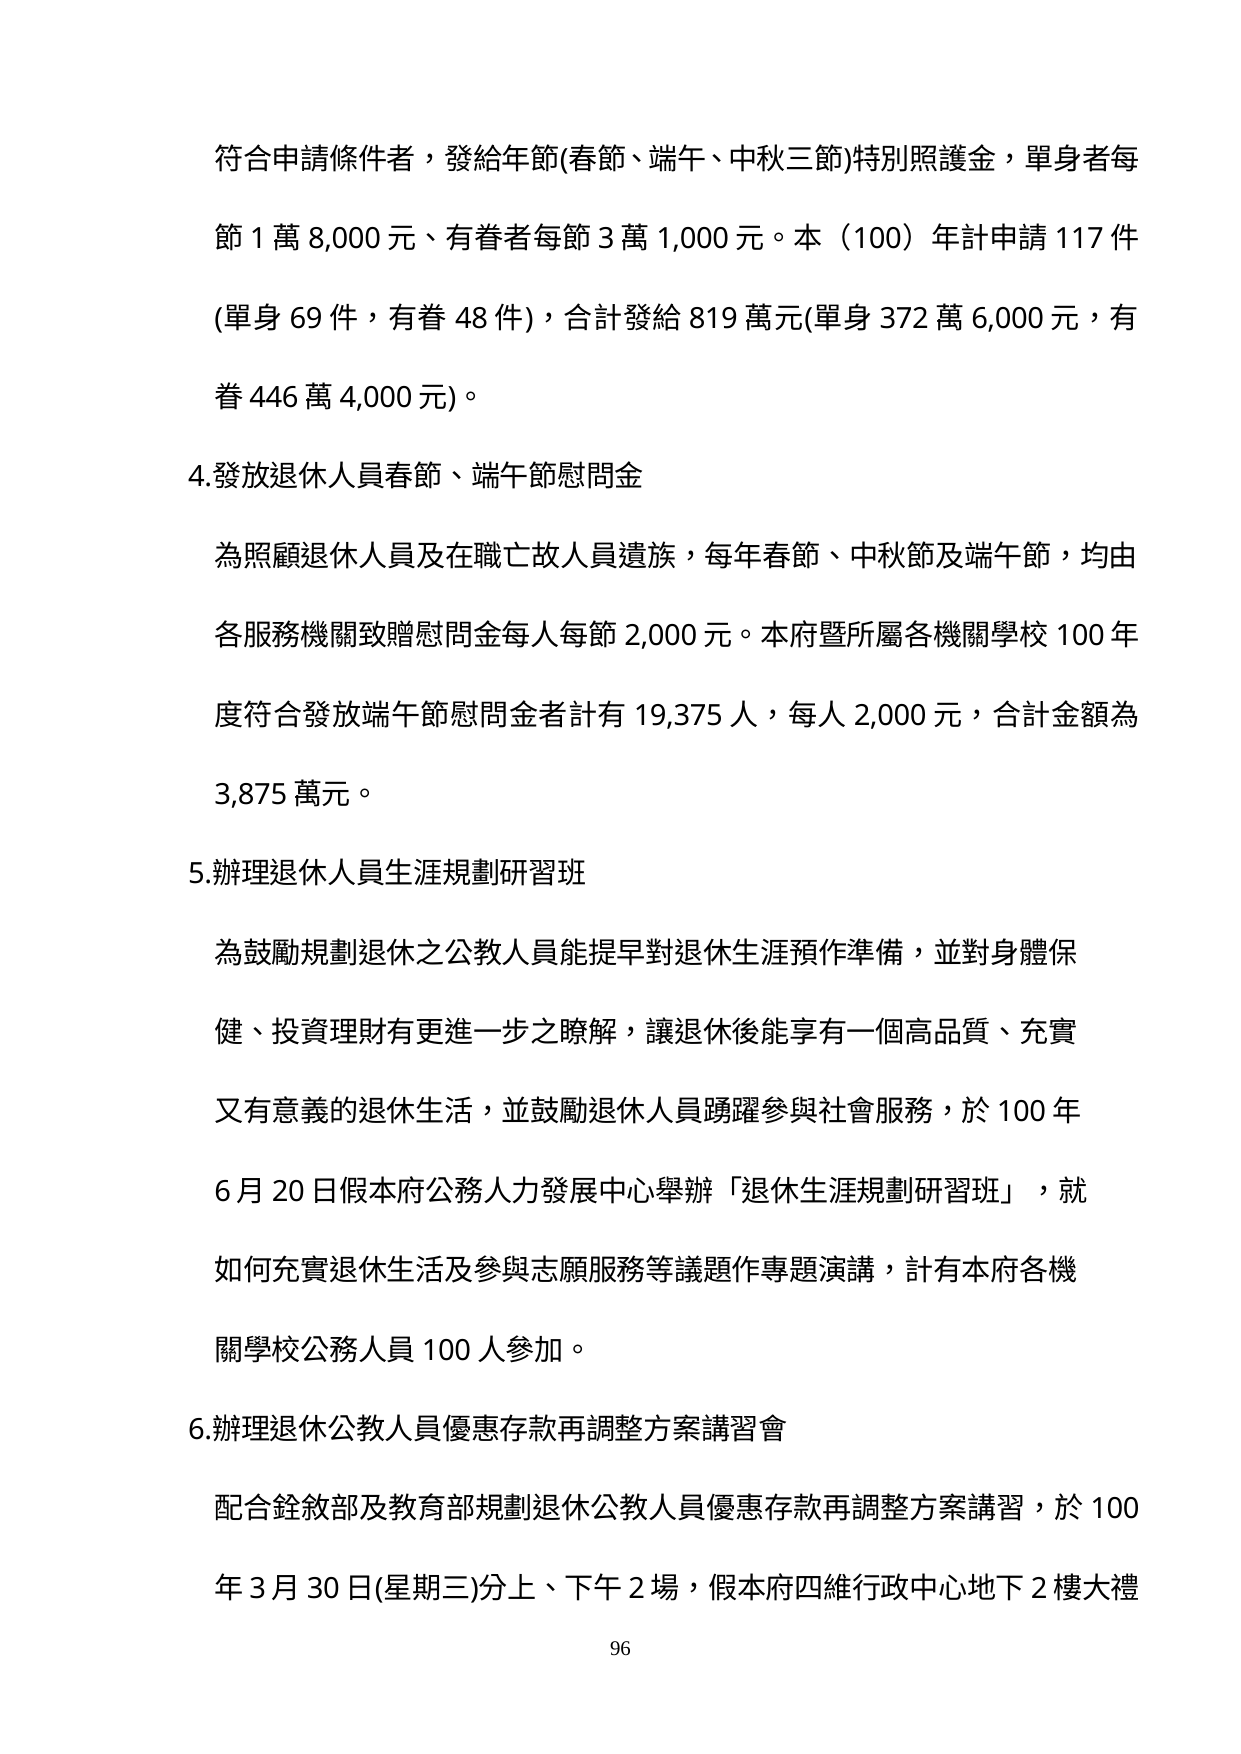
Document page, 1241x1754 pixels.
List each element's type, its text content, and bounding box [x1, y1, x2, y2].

text 6.辦理退休公教人員優惠存款再調整方案講習會 [188, 1387, 1140, 1466]
text 4.發放退休人員春節、端午節慰問金 [188, 434, 1140, 514]
text 6月20日假本府公務人力發展中心舉辦「退休生涯規劃研習班」，就 [214, 1149, 1140, 1228]
text 符合申請條件者，發給年節(春節、端午、中秋三節)特別照護金，單身者每節1萬8,000元、有眷者每節3萬1,000元。本（100）年計申請117件(單身69件，有眷 48件)，合計發給819萬元(單身372萬6,000元，有眷446萬4,000元)。 [214, 117, 1140, 434]
text 健、投資理財有更進一步之瞭解，讓退休後能享有一個高品質、充實 [214, 990, 1140, 1069]
text 為照顧退休人員及在職亡故人員遺族，每年春節、中秋節及端午節，均由各服務機關致贈慰問金每人每節2,000元。本府暨所屬各機關學校100年度符合發放端午節慰問金者計有19,375人，每人2,000元，合計金額為3,875萬元。 [214, 514, 1140, 831]
text 為鼓勵規劃退休之公教人員能提早對退休生涯預作準備，並對身體保 [214, 911, 1140, 990]
text 又有意義的退休生活，並鼓勵退休人員踴躍參與社會服務，於100年 [214, 1069, 1140, 1149]
text 5.辦理退休人員生涯規劃研習班 [188, 831, 1140, 911]
text 如何充實退休生活及參與志願服務等議題作專題演講，計有本府各機 [214, 1228, 1140, 1308]
text 關學校公務人員100人參加。 [214, 1308, 1140, 1387]
text 配合銓敘部及教育部規劃退休公教人員優惠存款再調整方案講習，於100年3月30日(星期三)分上、下午2場，假本府四維行政中心地下2樓大禮 [214, 1466, 1140, 1625]
